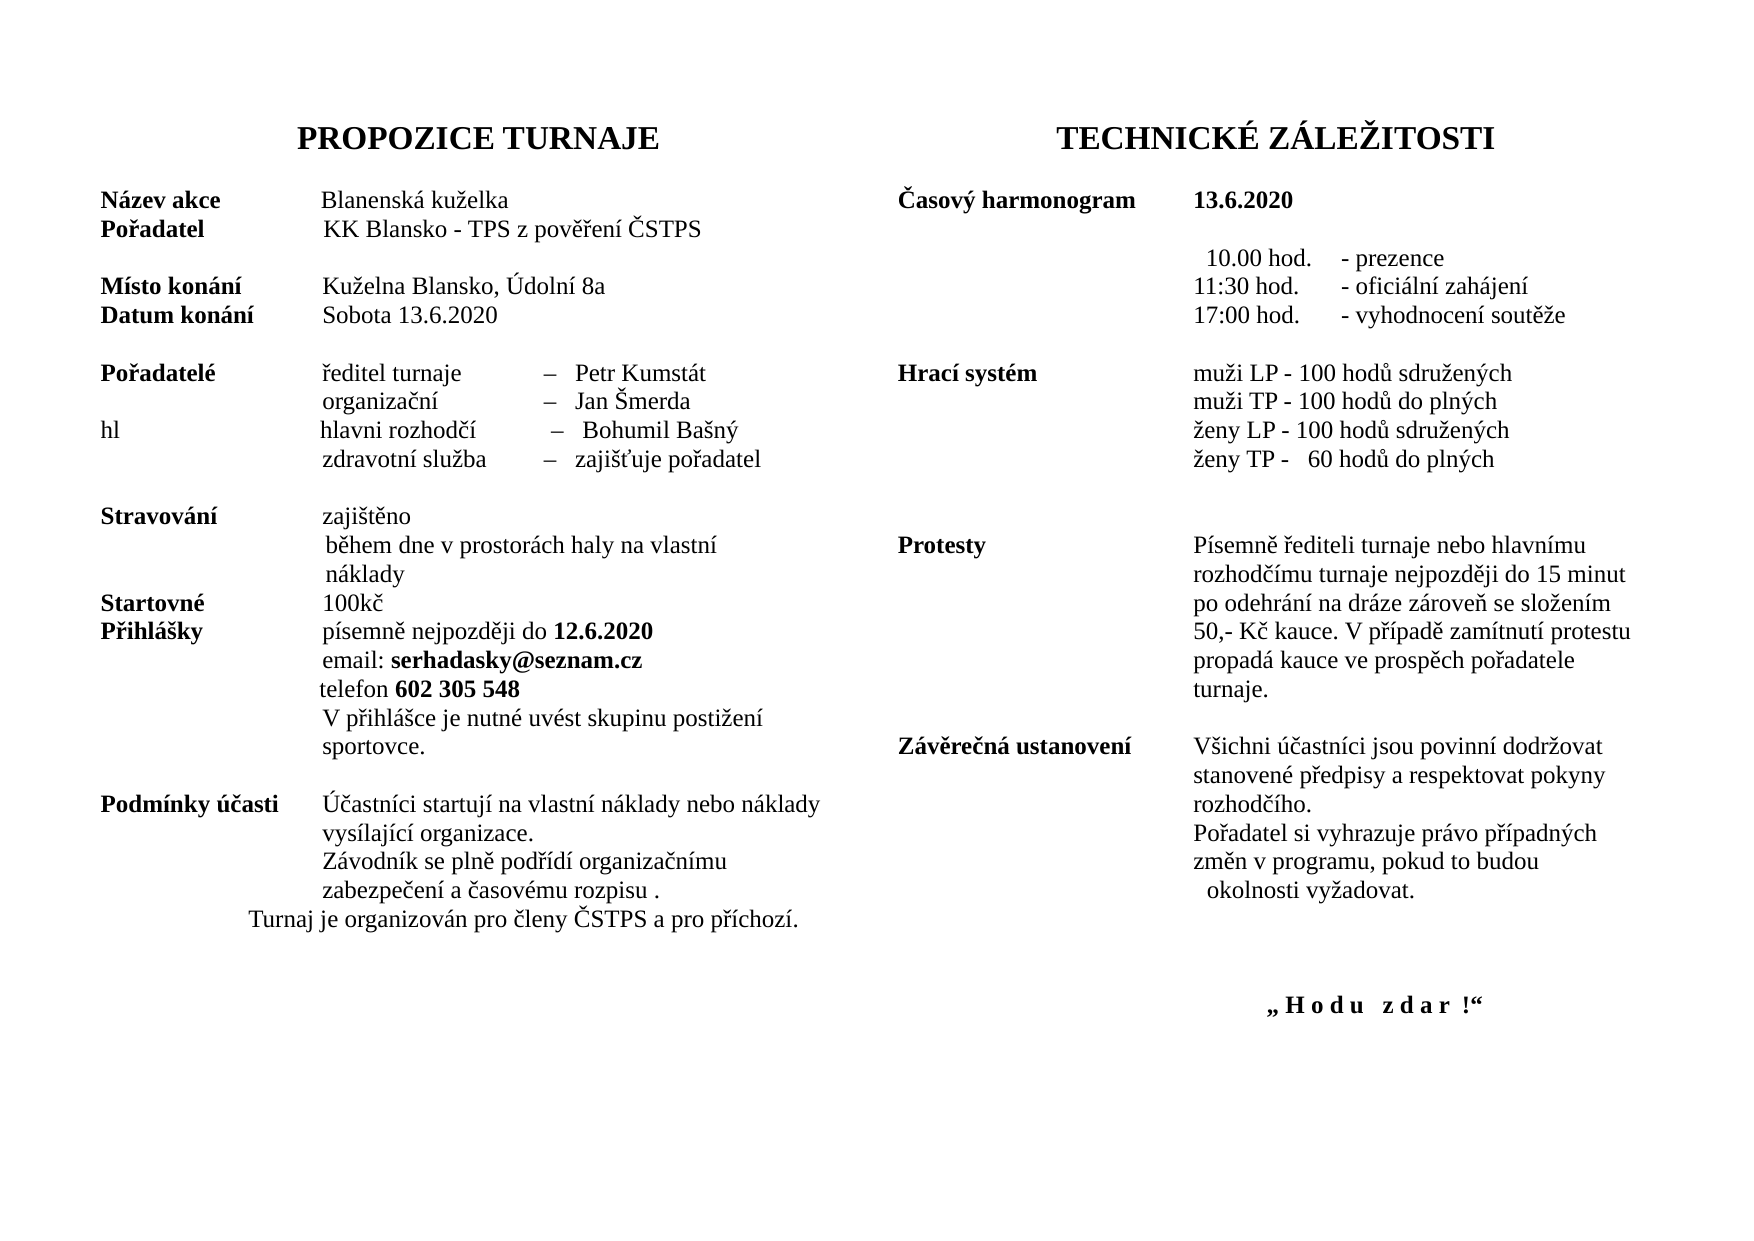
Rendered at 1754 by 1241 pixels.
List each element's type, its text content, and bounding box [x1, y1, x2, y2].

text Hrací systém muži LP - 100 hodů sdružených [898, 358, 1653, 386]
text Přihlášky písemně nejpozději do 12.6.2020 [100, 616, 856, 645]
text PROPOZICE TURNAJE [100, 118, 856, 156]
text Časový harmonogram 13.6.2020 [898, 185, 1653, 214]
text ženy LP - 100 hodů sdružených [898, 415, 1653, 444]
text Pořadatel si vyhrazuje právo případných změn v programu, pokud to budou okolnosti vyžadovat. [898, 818, 1653, 904]
text Pořadatelé ředitel turnaje – Petr Kumstát [100, 358, 856, 386]
text Místo konání Kuželna Blansko, Údolní 8a [100, 271, 856, 300]
text 10.00 hod. - prezence [898, 243, 1653, 271]
text Stravování zajištěno [100, 501, 856, 530]
text Turnaj je organizován pro členy ČSTPS a pro příchozí. [100, 904, 856, 961]
text email: serhadasky@seznam.cz [100, 645, 856, 674]
text Datum konání Sobota 13.6.2020 [100, 300, 856, 329]
text telefon 602 305 548 [100, 674, 856, 703]
text Pořadatel KK Blansko - TPS z pověření ČSTPS [100, 214, 856, 243]
text Podmínky účasti Účastníci startují na vlastní náklady nebo náklady vysílající organizace. [100, 789, 856, 846]
text během dne v prostorách haly na vlastní [100, 530, 856, 559]
text TECHNICKÉ ZÁLEŽITOSTI [898, 118, 1653, 156]
text Závěrečná ustanovení Všichni účastníci jsou povinní dodržovat stanovené předpisy a respektovat pokyny rozhodčího. [898, 731, 1653, 818]
text V přihlášce je nutné uvést skupinu postižení sportovce. [100, 703, 856, 760]
text Startovné 100kč [100, 588, 856, 616]
text Závodník se plně podřídí organizačnímu zabezpečení a časovému rozpisu . [100, 846, 856, 904]
text 17:00 hod. - vyhodnocení soutěže [898, 300, 1653, 329]
text „ H o d u z d a r !“ [898, 990, 1653, 1019]
text náklady [100, 559, 856, 588]
text 11:30 hod. - oficiální zahájení [898, 271, 1653, 300]
text organizační – Jan Šmerda hl hlavni rozhodčí – Bohumil Bašný [100, 386, 856, 444]
text zdravotní služba – zajišťuje pořadatel [100, 444, 856, 473]
text Protesty Písemně řediteli turnaje nebo hlavnímu rozhodčímu turnaje nejpozději do 15 minut po odehrání na dráze zároveň se složením 50,- Kč kauce. V případě zamítnutí protestu propadá kauce ve prospěch pořadatele turnaje. [898, 530, 1653, 703]
text muži TP - 100 hodů do plných [898, 386, 1653, 415]
text Název akce Blanenská kuželka [100, 185, 856, 214]
text ženy TP - 60 hodů do plných [898, 444, 1653, 473]
